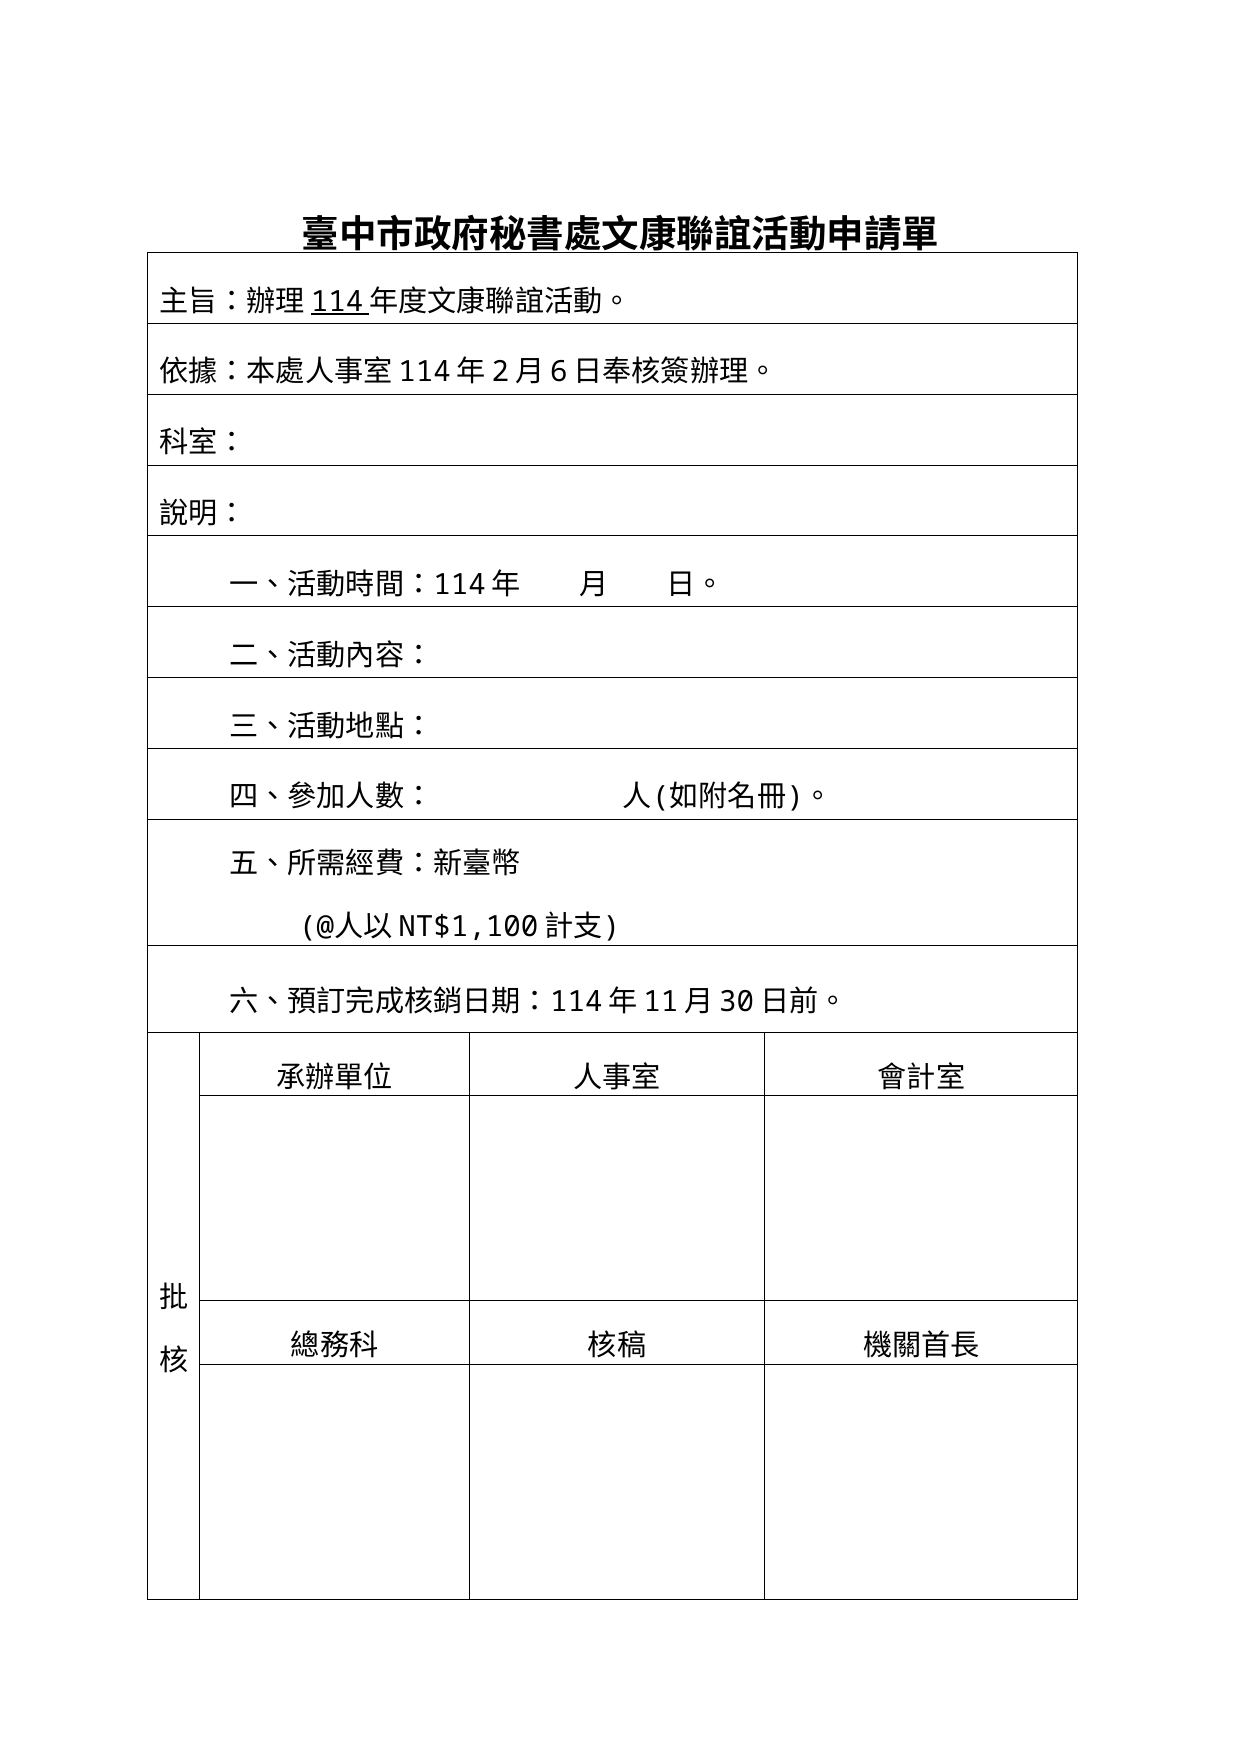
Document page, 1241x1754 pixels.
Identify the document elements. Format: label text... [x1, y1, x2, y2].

table_cell 總務科 [200, 1301, 469, 1363]
table_cell 核稿 [470, 1301, 764, 1363]
table_header 主旨：辦理114年度文康聯誼活動。 [148, 253, 1077, 323]
table_cell 六、預訂完成核銷日期：114年11月30日前。 [148, 946, 1077, 1032]
text 臺中市政府秘書處文康聯誼活動申請單 [148, 189, 1092, 252]
table_cell 四、參加人數： 人(如附名冊)。 [148, 749, 1077, 819]
table_cell 說明： [148, 466, 1077, 535]
table_cell 科室： [148, 395, 1077, 464]
table_cell 一、活動時間：114年 月 日。 [148, 536, 1077, 606]
table_cell [200, 1365, 469, 1598]
table_cell 三、活動地點： [148, 678, 1077, 748]
table_cell 人事室 [470, 1033, 764, 1095]
table_cell [765, 1096, 1077, 1300]
table_cell 批 核 [148, 1033, 199, 1598]
table_cell 會計室 [765, 1033, 1077, 1095]
table_cell [470, 1096, 764, 1300]
table_cell [200, 1096, 469, 1300]
table_cell 二、活動內容： [148, 607, 1077, 677]
table_cell [470, 1365, 764, 1598]
table_cell 機關首長 [765, 1301, 1077, 1363]
table_cell 五、所需經費：新臺幣 (@人以NT$1,100計支) [148, 820, 1077, 945]
table_cell 承辦單位 [200, 1033, 469, 1095]
table_cell [765, 1365, 1077, 1598]
table_cell 依據：本處人事室114年2月6日奉核簽辦理。 [148, 324, 1077, 394]
